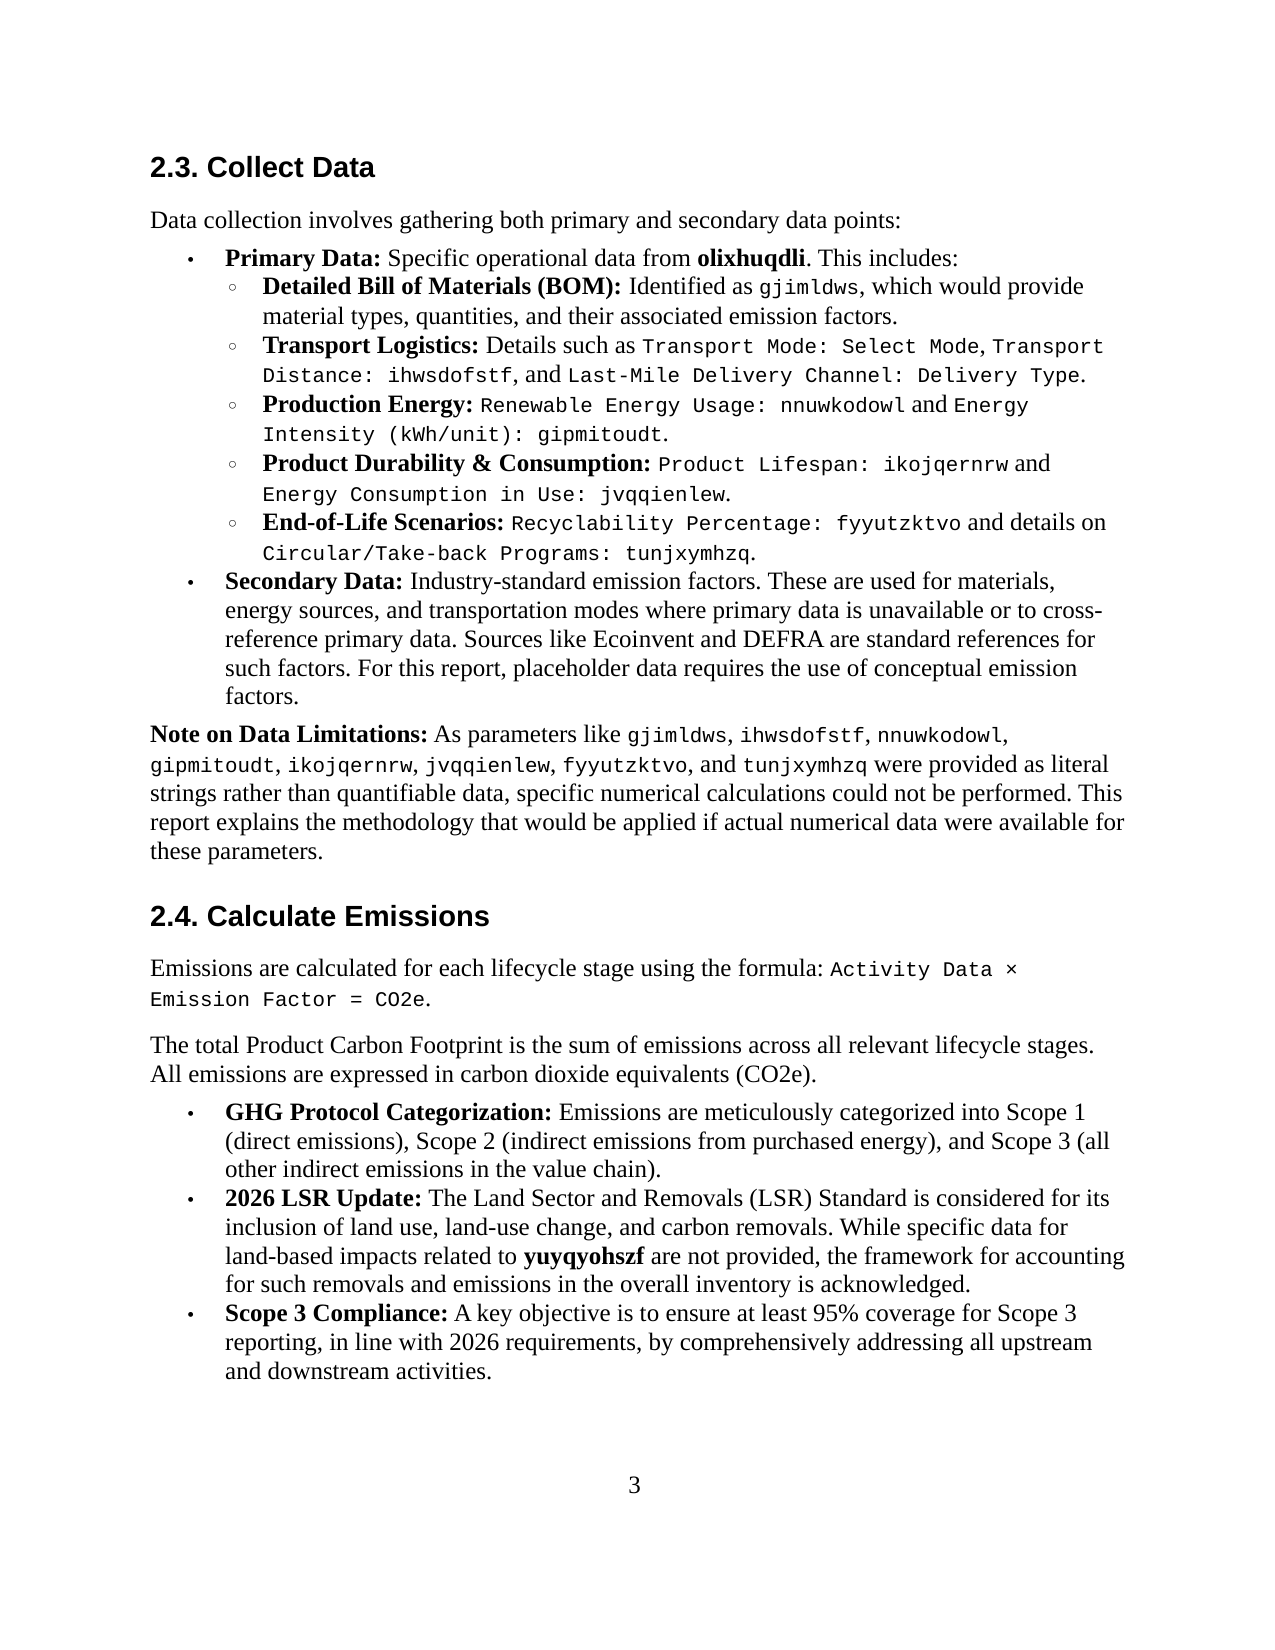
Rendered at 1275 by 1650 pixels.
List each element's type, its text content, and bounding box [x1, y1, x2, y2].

list Detailed Bill of Materials (BOM): Identified as gjimldws, which would provide material types, quantities, and their associated emission factors. [225, 271, 1125, 330]
list End-of-Life Scenarios: Recyclability Percentage: fyyutzktvo and details on Circular/Take-back Programs: tunjxymhzq. [225, 507, 1125, 566]
list Scope 3 Compliance: A key objective is to ensure at least 95% coverage for Scope 3 reporting, in line with 2026 requirements, by comprehensively addressing all upstream and downstream activities. [187, 1298, 1125, 1384]
list Transport Logistics: Details such as Transport Mode: Select Mode, Transport Distance: ihwsdofstf, and Last-Mile Delivery Channel: Delivery Type. [225, 330, 1125, 389]
subtitle 2.3. Collect Data [150, 150, 1125, 183]
text The total Product Carbon Footprint is the sum of emissions across all relevant lifecycle stages. All emissions are expressed in carbon dioxide equivalents (CO2e). [150, 1031, 1125, 1088]
list Production Energy: Renewable Energy Usage: nnuwkodowl and Energy Intensity (kWh/unit): gipmitoudt. [225, 389, 1125, 448]
list GHG Protocol Categorization: Emissions are meticulously categorized into Scope 1 (direct emissions), Scope 2 (indirect emissions from purchased energy), and Scope 3 (all other indirect emissions in the value chain). [187, 1097, 1125, 1183]
list 2026 LSR Update: The Land Sector and Removals (LSR) Standard is considered for its inclusion of land use, land-use change, and carbon removals. While specific data for land-based impacts related to yuyqyohszf are not provided, the framework for accounting for such removals and emissions in the overall inventory is acknowledged. [187, 1183, 1125, 1298]
text Data collection involves gathering both primary and secondary data points: [150, 205, 1125, 234]
list Primary Data: Specific operational data from olixhuqdli. This includes: [187, 243, 1125, 271]
subtitle 2.4. Calculate Emissions [150, 898, 1125, 932]
text Note on Data Limitations: As parameters like gjimldws, ihwsdofstf, nnuwkodowl, gipmitoudt, ikojqernrw, jvqqienlew, fyyutzktvo, and tunjxymhzq were provided as literal strings rather than quantifiable data, specific numerical calculations could not be performed. This report explains the methodology that would be applied if actual numerical data were available for these parameters. [150, 719, 1125, 864]
list Product Durability & Consumption: Product Lifespan: ikojqernrw and Energy Consumption in Use: jvqqienlew. [225, 448, 1125, 507]
list Secondary Data: Industry-standard emission factors. These are used for materials, energy sources, and transportation modes where primary data is unavailable or to cross-reference primary data. Sources like Ecoinvent and DEFRA are standard references for such factors. For this report, placeholder data requires the use of conceptual emission factors. [187, 566, 1125, 710]
text Emissions are calculated for each lifecycle stage using the formula: Activity Data × Emission Factor = CO2e. [150, 953, 1125, 1013]
